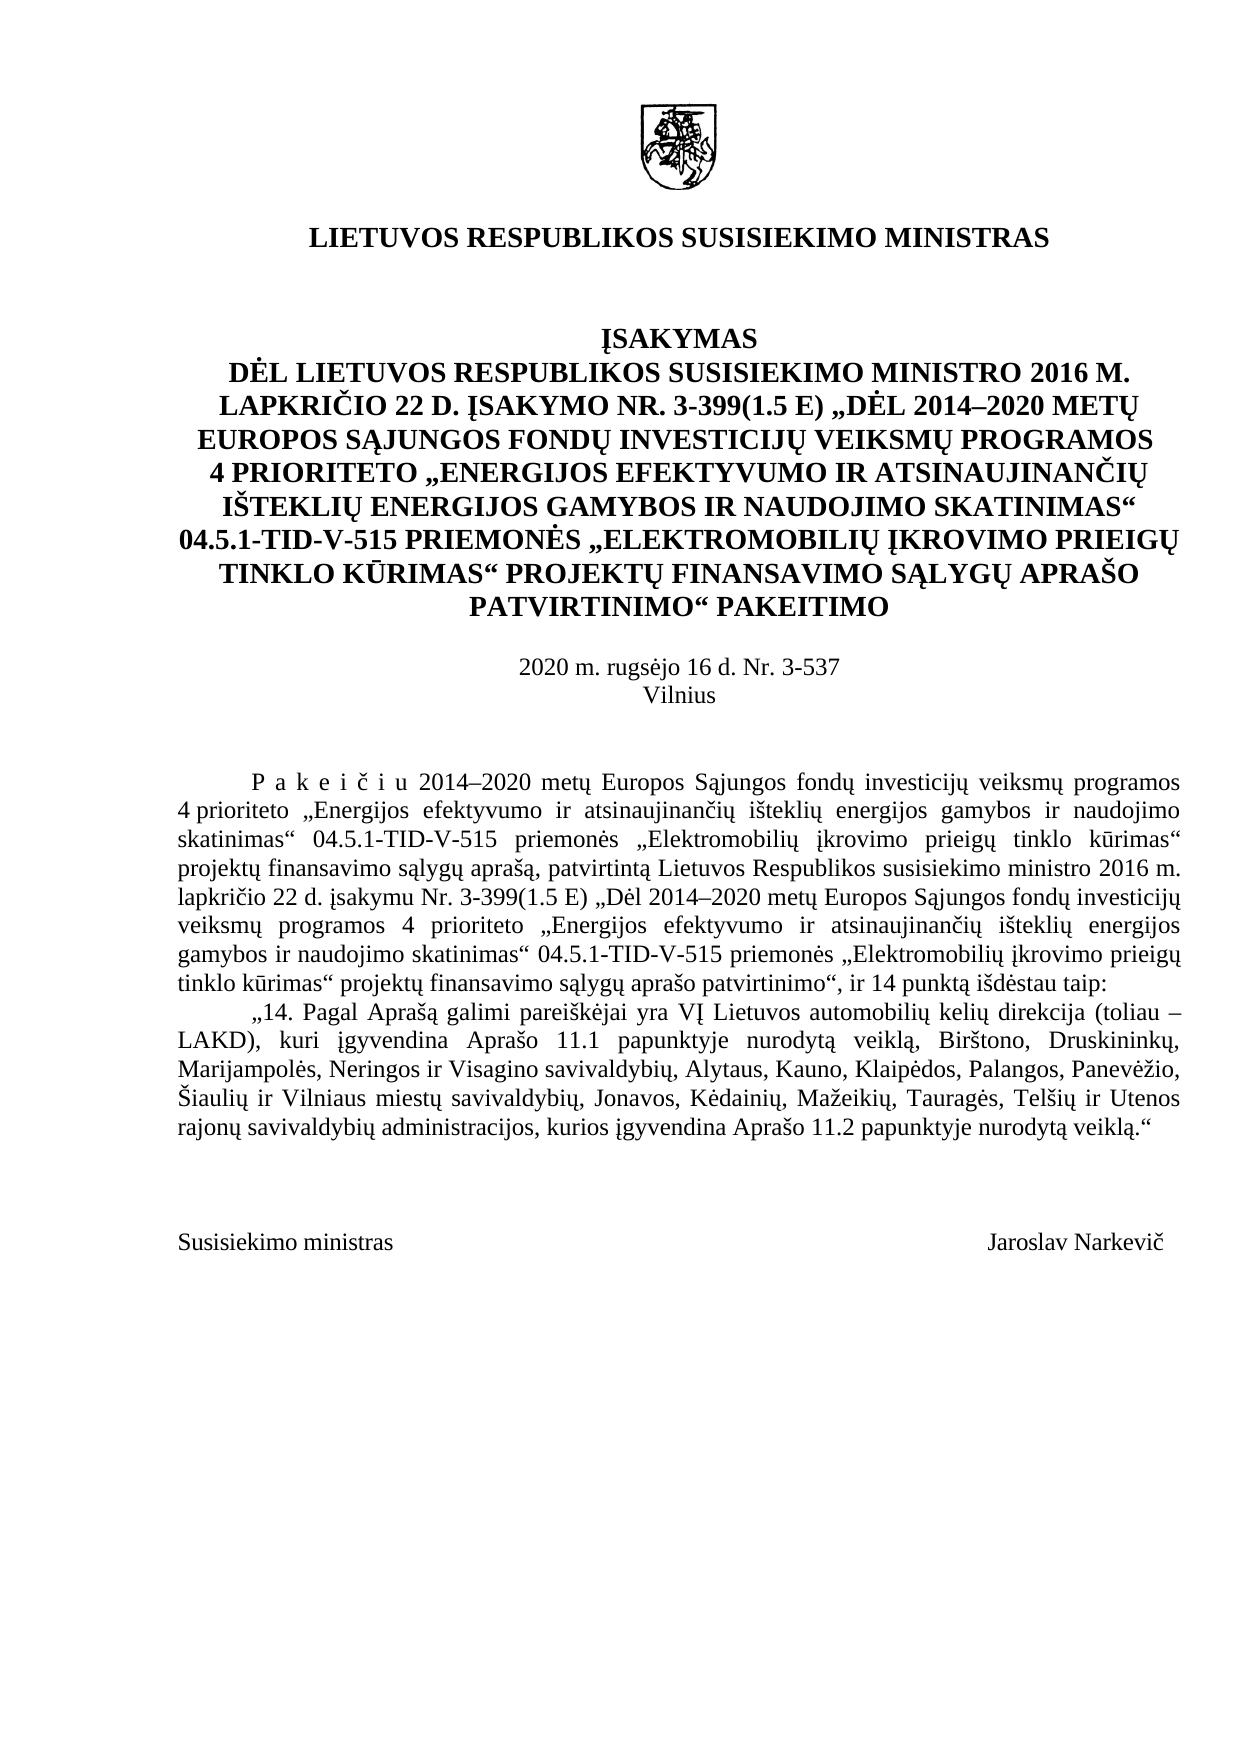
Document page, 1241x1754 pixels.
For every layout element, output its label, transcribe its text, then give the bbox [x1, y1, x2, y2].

text LIETUVOS RESPUBLIKOS SUSISIEKIMO MINISTRAS [177, 221, 1181, 254]
text „14. Pagal Aprašą galimi pareiškėjai yra VĮ Lietuvos automobilių kelių direkcija (toliau – LAKD), kuri įgyvendina Aprašo 11.1 papunktyje nurodytą veiklą, Birštono, Druskininkų, Marijampolės, Neringos ir Visagino savivaldybių, Alytaus, Kauno, Klaipėdos, Palangos, Panevėžio, Šiaulių ir Vilniaus miestų savivaldybių, Jonavos, Kėdainių, Mažeikių, Tauragės, Telšių ir Utenos rajonų savivaldybių administracijos, kurios įgyvendina Aprašo 11.2 papunktyje nurodytą veiklą.“ [177, 997, 1181, 1141]
text 2020 m. rugsėjo 16 d. Nr. 3-537 [177, 652, 1181, 681]
text 4 prioriteto „Energijos efektyvumo ir atsinaujinančių išteklių energijos gamybos ir naudojimo skatinimas“ 04.5.1-TID-V-515 priemonės „Elektromobilių įkrovimo prieigų tinklo kūrimas“ PROJEKTŲ FINANSAVIMO SĄLYGŲ APRAŠO PATVIRTINIMO“ PAKEITIMO [177, 455, 1181, 623]
text DĖL LIETUVOS RESPUBLIKOS SUSISIEKIMO MINISTRO 2016 m. lapkričio 22 d. ĮSAKYMO NR. 3-399(1.5 E) „DĖL 2014–2020 METŲ EUROPOS SĄJUNGOS FONDŲ INVESTICIJŲ VEIKSMŲ PROGRAMOS [177, 355, 1181, 455]
text Vilnius [177, 681, 1181, 709]
text Susisiekimo ministras Jaroslav Narkevič [177, 1227, 1181, 1256]
text ĮSAKYMAS [177, 321, 1181, 355]
text P a k e i č i u 2014–2020 metų Europos Sąjungos fondų investicijų veiksmų programos 4 prioriteto „Energijos efektyvumo ir atsinaujinančių išteklių energijos gamybos ir naudojimo skatinimas“ 04.5.1-TID-V-515 priemonės „Elektromobilių įkrovimo prieigų tinklo kūrimas“ projektų finansavimo sąlygų aprašą, patvirtintą Lietuvos Respublikos susisiekimo ministro 2016 m. lapkričio 22 d. įsakymu Nr. 3-399(1.5 E) „Dėl 2014–2020 metų Europos Sąjungos fondų investicijų veiksmų programos 4 prioriteto „Energijos efektyvumo ir atsinaujinančių išteklių energijos gamybos ir naudojimo skatinimas“ 04.5.1-TID-V-515 priemonės „Elektromobilių įkrovimo prieigų tinklo kūrimas“ projektų finansavimo sąlygų aprašo patvirtinimo“, ir 14 punktą išdėstau taip: [177, 767, 1181, 997]
